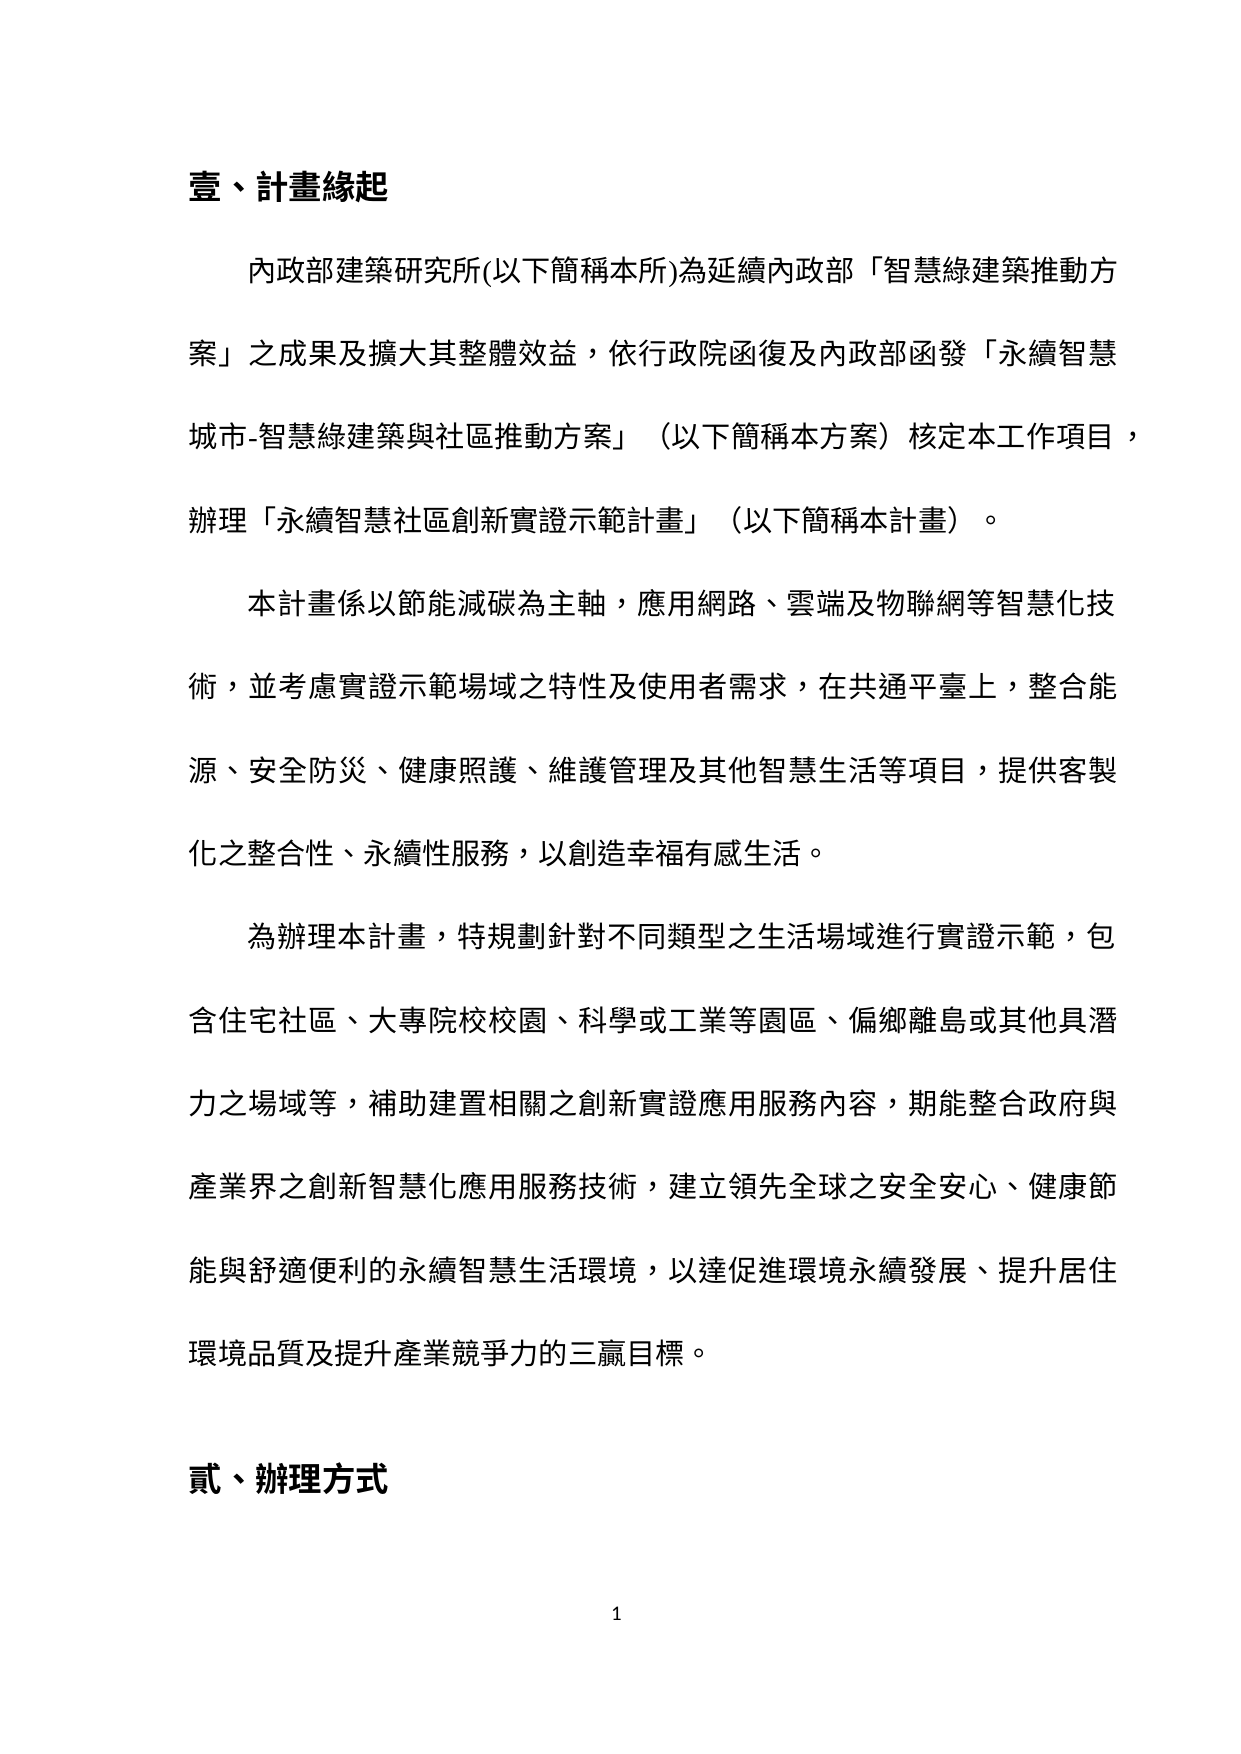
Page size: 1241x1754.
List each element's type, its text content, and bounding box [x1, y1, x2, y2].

text 內政部建築研究所(以下簡稱本所)為延續內政部「智慧綠建築推動方案」之成果及擴大其整體效益，依行政院函復及內政部函發「永續智慧城市-智慧綠建築與社區推動方案」（以下簡稱本方案）核定本工作項目，辦理「永續智慧社區創新實證示範計畫」（以下簡稱本計畫）。 [189, 227, 1118, 560]
subtitle 壹、計畫緣起 [189, 143, 1118, 227]
text 為辦理本計畫，特規劃針對不同類型之生活場域進行實證示範，包含住宅社區、大專院校校園、科學或工業等園區、偏鄉離島或其他具潛力之場域等，補助建置相關之創新實證應用服務內容，期能整合政府與產業界之創新智慧化應用服務技術，建立領先全球之安全安心、健康節能與舒適便利的永續智慧生活環境，以達促進環境永續發展、提升居住環境品質及提升產業競爭力的三贏目標。 [189, 893, 1118, 1393]
subtitle 貳、辦理方式 [189, 1435, 1118, 1518]
text 本計畫係以節能減碳為主軸，應用網路、雲端及物聯網等智慧化技術，並考慮實證示範場域之特性及使用者需求，在共通平臺上，整合能源、安全防災、健康照護、維護管理及其他智慧生活等項目，提供客製化之整合性、永續性服務，以創造幸福有感生活。 [189, 560, 1118, 893]
